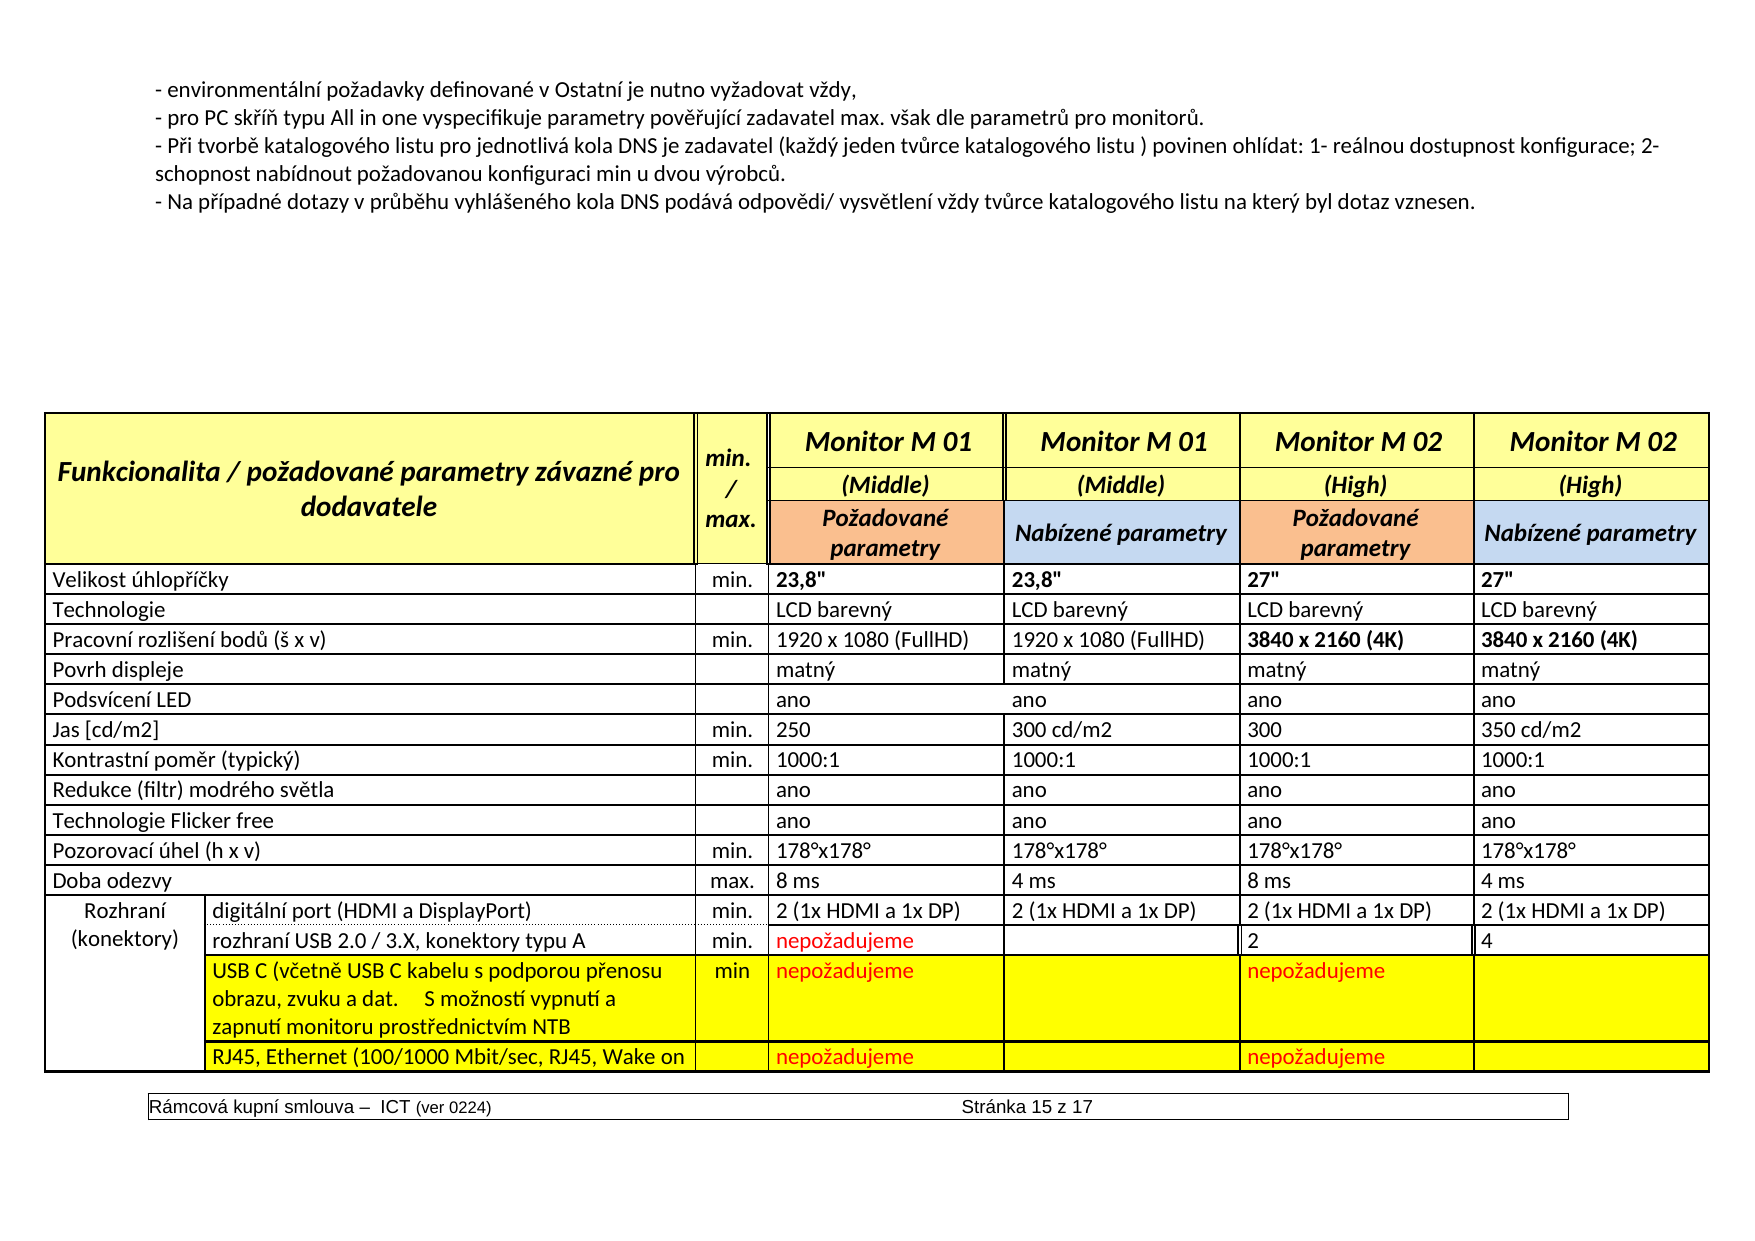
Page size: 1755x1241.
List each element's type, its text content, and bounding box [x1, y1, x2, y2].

table_cell [696, 685, 768, 713]
table_cell nepožadujeme [1241, 1043, 1473, 1070]
table_cell 178°x178° [1475, 836, 1708, 864]
table_cell 2 (1x HDMI a 1x DP) [1475, 896, 1708, 924]
table_cell nepožadujeme [769, 926, 1003, 954]
table_cell 1000:1 [769, 746, 1003, 773]
table_cell ano [1475, 806, 1708, 834]
table_cell 4 ms [1475, 866, 1708, 894]
table_cell nepožadujeme [1241, 956, 1473, 1040]
table_cell 178°x178° [1005, 836, 1239, 864]
table_cell Pracovní rozlišení bodů (š x v) [46, 625, 695, 653]
table_cell ano [1005, 806, 1239, 834]
table_cell 3840 x 2160 (4K) [1475, 625, 1708, 653]
table_cell ano [769, 806, 1003, 834]
table_cell ano [769, 776, 1003, 804]
table_cell RJ45, Ethernet (100/1000 Mbit/sec, RJ45, Wake on [206, 1043, 695, 1070]
table_cell ano [1475, 776, 1708, 804]
table_cell 4 [1476, 926, 1708, 954]
table_cell 27" [1241, 565, 1473, 593]
table_cell min. [696, 625, 768, 653]
table_cell (High) [1241, 468, 1473, 500]
table_cell 1000:1 [1005, 746, 1239, 773]
table_cell (High) [1475, 468, 1708, 500]
table_cell nepožadujeme [769, 1043, 1003, 1070]
table_cell - environmentální požadavky definované v Ostatní je nutno vyžadovat vždy, - pro PC skříň typu All in one vyspecifikuje parametry pověřující zadavatel max. však dle parametrů pro monitorů. - Při tvorbě katalogového listu pro jednotlivá kola DNS je zadavatel (každý jeden tvůrce katalogového listu ) povinen ohlídat: 1- reálnou dostupnost konfigurace; 2- schopnost nabídnout požadovanou konfiguraci min u dvou výrobců. - Na případné dotazy v průběhu vyhlášeného kola DNS podává odpovědi/ vysvětlení vždy tvůrce katalogového listu na který byl dotaz vznesen. [148, 74, 1754, 381]
table_header Monitor M 02 [1475, 414, 1708, 467]
table_cell [696, 655, 768, 683]
table_cell min. [696, 836, 768, 864]
table_cell 8 ms [1241, 866, 1473, 894]
table_cell Rozhraní (konektory) [46, 896, 204, 1070]
table_cell [1005, 956, 1239, 1040]
table_cell 1920 x 1080 (FullHD) [1005, 625, 1239, 653]
table_cell [696, 595, 768, 623]
table_cell [1475, 956, 1708, 1040]
table_cell [1475, 1043, 1708, 1070]
table_cell 250 [769, 715, 1003, 743]
table_cell Technologie Flicker free [46, 806, 695, 834]
table_cell ano [1005, 776, 1239, 804]
table_cell nepožadujeme [769, 956, 1003, 1040]
table_cell min [696, 956, 768, 1040]
table_cell matný [1005, 655, 1239, 683]
table_cell Doba odezvy [46, 866, 695, 894]
table_cell ano [1241, 776, 1473, 804]
table_cell Povrh displeje [46, 655, 695, 683]
table_cell 350 cd/m2 [1475, 715, 1708, 743]
table_cell 2 (1x HDMI a 1x DP) [1005, 896, 1239, 924]
table_cell ano [1475, 685, 1708, 713]
table_cell Nabízené parametry [1005, 501, 1239, 563]
table_cell 27" [1475, 565, 1708, 593]
table_cell [205, 685, 695, 713]
table_cell min. [696, 746, 768, 773]
table_cell LCD barevný [769, 595, 1003, 623]
table_cell Velikost úhlopříčky [46, 565, 695, 593]
table_cell USB C (včetně USB C kabelu s podporou přenosu obrazu, zvuku a dat. S možností vypnutí a zapnutí monitoru prostřednictvím NTB [206, 956, 695, 1040]
table_cell Požadované parametry [771, 501, 1003, 563]
table_cell 1000:1 [1241, 746, 1473, 773]
table_cell [696, 1043, 768, 1070]
table_cell ano [1241, 685, 1473, 713]
table_cell ano [769, 685, 1004, 713]
table_cell matný [769, 655, 1003, 683]
table_cell matný [1241, 655, 1473, 683]
table_cell rozhraní USB 2.0 / 3.X, konektory typu A [206, 924, 695, 954]
table_cell digitální port (HDMI a DisplayPort) [206, 896, 695, 924]
table_cell 23,8" [769, 565, 1003, 593]
table_header min. / max. [698, 414, 766, 563]
table_cell Podsvícení LED [46, 685, 205, 713]
table_cell 8 ms [769, 866, 1003, 894]
table_cell 300 [1241, 715, 1473, 743]
table_cell max. [696, 866, 768, 894]
table_header Funkcionalita / požadované parametry závazné pro dodavatele [46, 414, 693, 563]
table_cell Pozorovací úhel (h x v) [46, 836, 695, 864]
table_cell 4 ms [1005, 866, 1239, 894]
table_header Monitor M 02 [1241, 414, 1473, 467]
table_cell LCD barevný [1005, 595, 1239, 623]
table_cell Nabízené parametry [1475, 501, 1708, 563]
table_cell (Middle) [771, 468, 1002, 500]
table_cell 2 (1x HDMI a 1x DP) [1241, 896, 1473, 924]
table_cell LCD barevný [1241, 595, 1473, 623]
table_cell 3840 x 2160 (4K) [1241, 625, 1473, 653]
table_cell [696, 806, 768, 834]
table_cell 300 cd/m2 [1005, 715, 1239, 743]
table_cell LCD barevný [1475, 595, 1708, 623]
table_cell 2 [1242, 926, 1471, 954]
table_cell min. [696, 896, 768, 924]
table_cell 2 (1x HDMI a 1x DP) [769, 896, 1003, 924]
table_cell matný [1475, 655, 1708, 683]
table_cell [696, 776, 768, 804]
table_cell 1000:1 [1475, 746, 1708, 773]
table_cell Požadované parametry [1241, 501, 1473, 563]
table_cell 178°x178° [1241, 836, 1473, 864]
table_cell min. [696, 924, 768, 954]
table_cell Technologie [46, 595, 695, 623]
table_cell ano [1241, 806, 1473, 834]
table_cell min. [696, 564, 768, 593]
table_header Monitor M 01 [771, 414, 1002, 467]
table_cell [1005, 1043, 1239, 1070]
table_cell ano [1004, 685, 1239, 713]
table_cell (Middle) [1007, 468, 1239, 500]
table_header Monitor M 01 [1007, 414, 1239, 467]
table_cell [1005, 926, 1237, 954]
table_cell 23,8" [1005, 565, 1239, 593]
table_cell Jas [cd/m2] [46, 715, 695, 743]
table_cell min. [696, 715, 768, 743]
table_cell Kontrastní poměr (typický) [46, 746, 695, 773]
table_cell 1920 x 1080 (FullHD) [769, 625, 1003, 653]
table_cell Redukce (filtr) modrého světla [46, 776, 695, 804]
table_cell 178°x178° [769, 836, 1003, 864]
